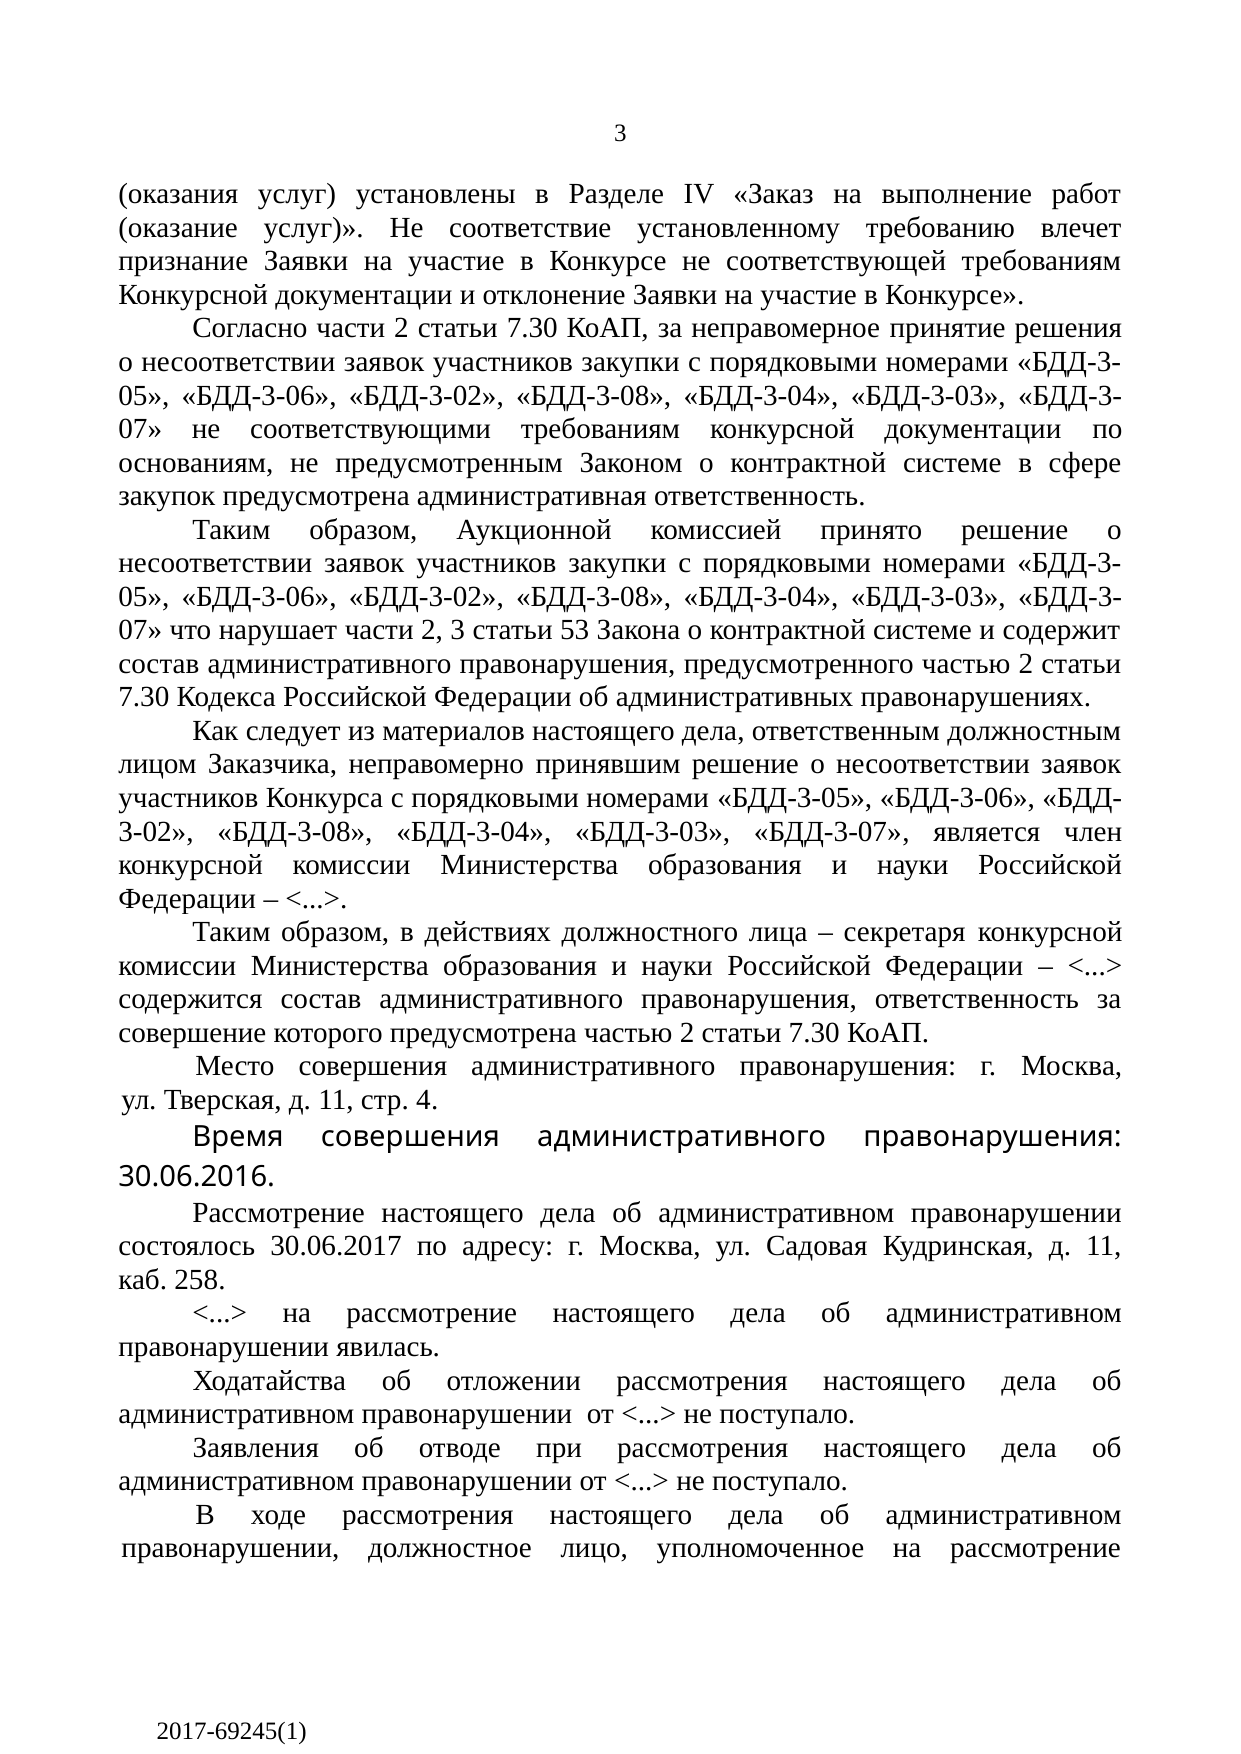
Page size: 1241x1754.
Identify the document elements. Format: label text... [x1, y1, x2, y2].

text Согласно части 2 статьи 7.30 КоАП, за неправомерное принятие решения о несоответствии заявок участников закупки с порядковыми номерами «БДД-3-05», «БДД-3-06», «БДД-3-02», «БДД-3-08», «БДД-3-04», «БДД-3-03», «БДД-3-07» не соответствующими требованиям конкурсной документации по основаниям, не предусмотренным Законом о контрактной системе в сфере закупок предусмотрена административная ответственность. [118, 311, 1122, 512]
text Таким образом, в действиях должностного лица – секретаря конкурсной комиссии Министерства образования и науки Российской Федерации – <...> содержится состав административного правонарушения, ответственность за совершение которого предусмотрена частью 2 статьи 7.30 КоАП. [118, 914, 1122, 1048]
text <...> на рассмотрение настоящего дела об административном правонарушении явилась. [118, 1296, 1122, 1363]
text В ходе рассмотрения настоящего дела об административном правонарушении, должностное лицо, уполномоченное на рассмотрение [121, 1497, 1122, 1564]
text Рассмотрение настоящего дела об административном правонарушении состоялось 30.06.2017 по адресу: г. Москва, ул. Садовая Кудринская, д. 11, каб. 258. [118, 1195, 1122, 1296]
text (оказания услуг) установлены в Разделе IV «Заказ на выполнение работ (оказание услуг)». Не соответствие установленному требованию влечет признание Заявки на участие в Конкурсе не соответствующей требованиям Конкурсной документации и отклонение Заявки на участие в Конкурсе». [118, 176, 1122, 311]
text Заявления об отводе при рассмотрения настоящего дела об административном правонарушении от <...> не поступало. [118, 1430, 1122, 1497]
text Таким образом, Аукционной комиссией принято решение о несоответствии заявок участников закупки с порядковыми номерами «БДД-3-05», «БДД-3-06», «БДД-3-02», «БДД-3-08», «БДД-3-04», «БДД-3-03», «БДД-3-07» что нарушает части 2, 3 статьи 53 Закона о контрактной системе и содержит состав административного правонарушения, предусмотренного частью 2 статьи 7.30 Кодекса Российской Федерации об административных правонарушениях. [118, 512, 1122, 713]
text Как следует из материалов настоящего дела, ответственным должностным лицом Заказчика, неправомерно принявшим решение о несоответствии заявок участников Конкурса с порядковыми номерами «БДД-3-05», «БДД-3-06», «БДД-3-02», «БДД-3-08», «БДД-3-04», «БДД-3-03», «БДД-3-07», является член конкурсной комиссии Министерства образования и науки Российской Федерации – <...>. [118, 713, 1122, 914]
text Место совершения административного правонарушения: г. Москва, ул. Тверская, д. 11, стр. 4. [121, 1048, 1122, 1116]
text Ходатайства об отложении рассмотрения настоящего дела об административном правонарушении от <...> не поступало. [118, 1363, 1122, 1430]
text Время совершения административного правонарушения: 30.06.2016. [118, 1116, 1122, 1195]
